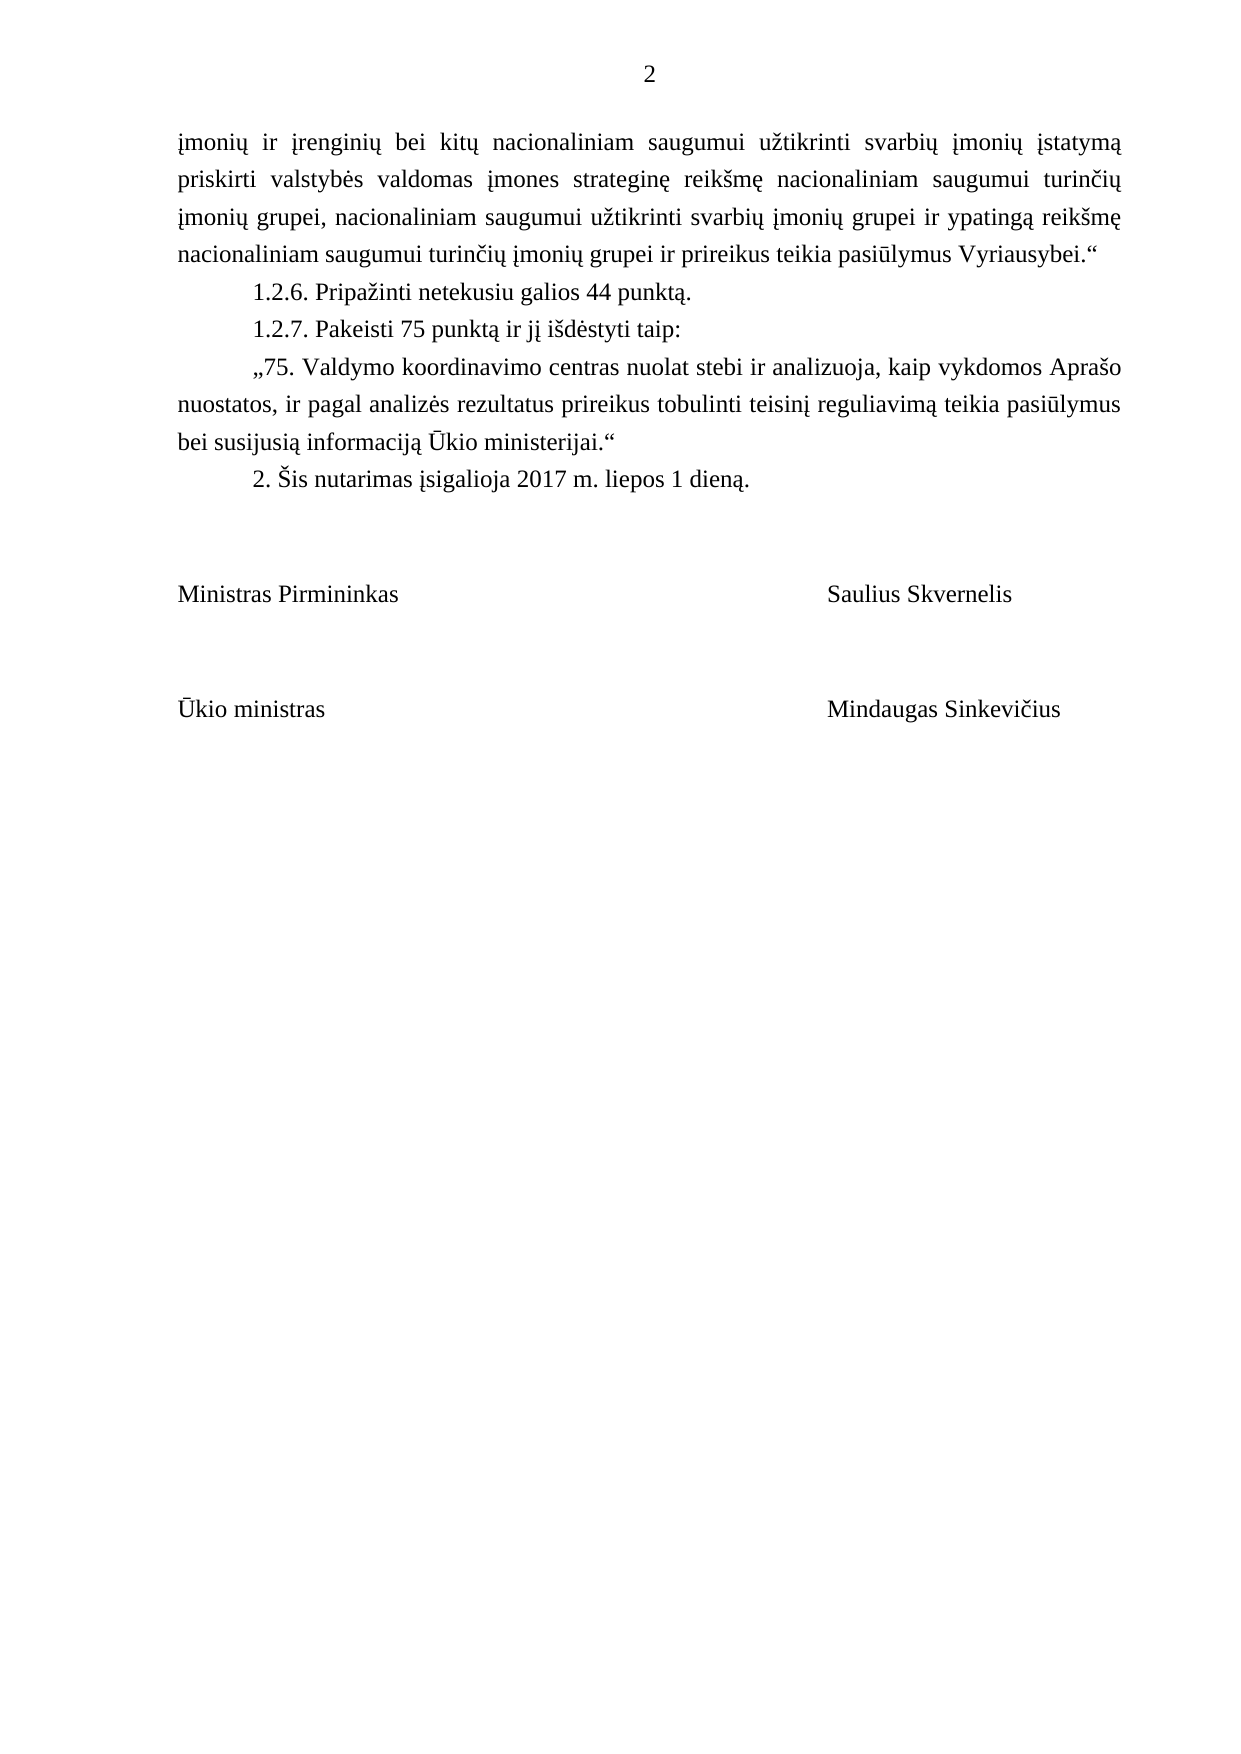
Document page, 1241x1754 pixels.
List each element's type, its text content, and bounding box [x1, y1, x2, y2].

text 1.2.6. Pripažinti netekusiu galios 44 punktą. [177, 268, 1122, 306]
text Ministras Pirmininkas Saulius Skvernelis [177, 579, 1122, 608]
text „75. Valdymo koordinavimo centras nuolat stebi ir analizuoja, kaip vykdomos Aprašo nuostatos, ir pagal analizės rezultatus prireikus tobulinti teisinį reguliavimą teikia pasiūlymus bei susijusią informaciją Ūkio ministerijai.“ [177, 343, 1122, 456]
text 2. Šis nutarimas įsigalioja 2017 m. liepos 1 dieną. [177, 456, 1122, 493]
text įmonių ir įrenginių bei kitų nacionaliniam saugumui užtikrinti svarbių įmonių įstatymą priskirti valstybės valdomas įmones strateginę reikšmę nacionaliniam saugumui turinčių įmonių grupei, nacionaliniam saugumui užtikrinti svarbių įmonių grupei ir ypatingą reikšmę nacionaliniam saugumui turinčių įmonių grupei ir prireikus teikia pasiūlymus Vyriausybei.“ [177, 118, 1122, 268]
text Ūkio ministras Mindaugas Sinkevičius [177, 694, 1122, 723]
text 1.2.7. Pakeisti 75 punktą ir jį išdėstyti taip: [177, 306, 1122, 343]
